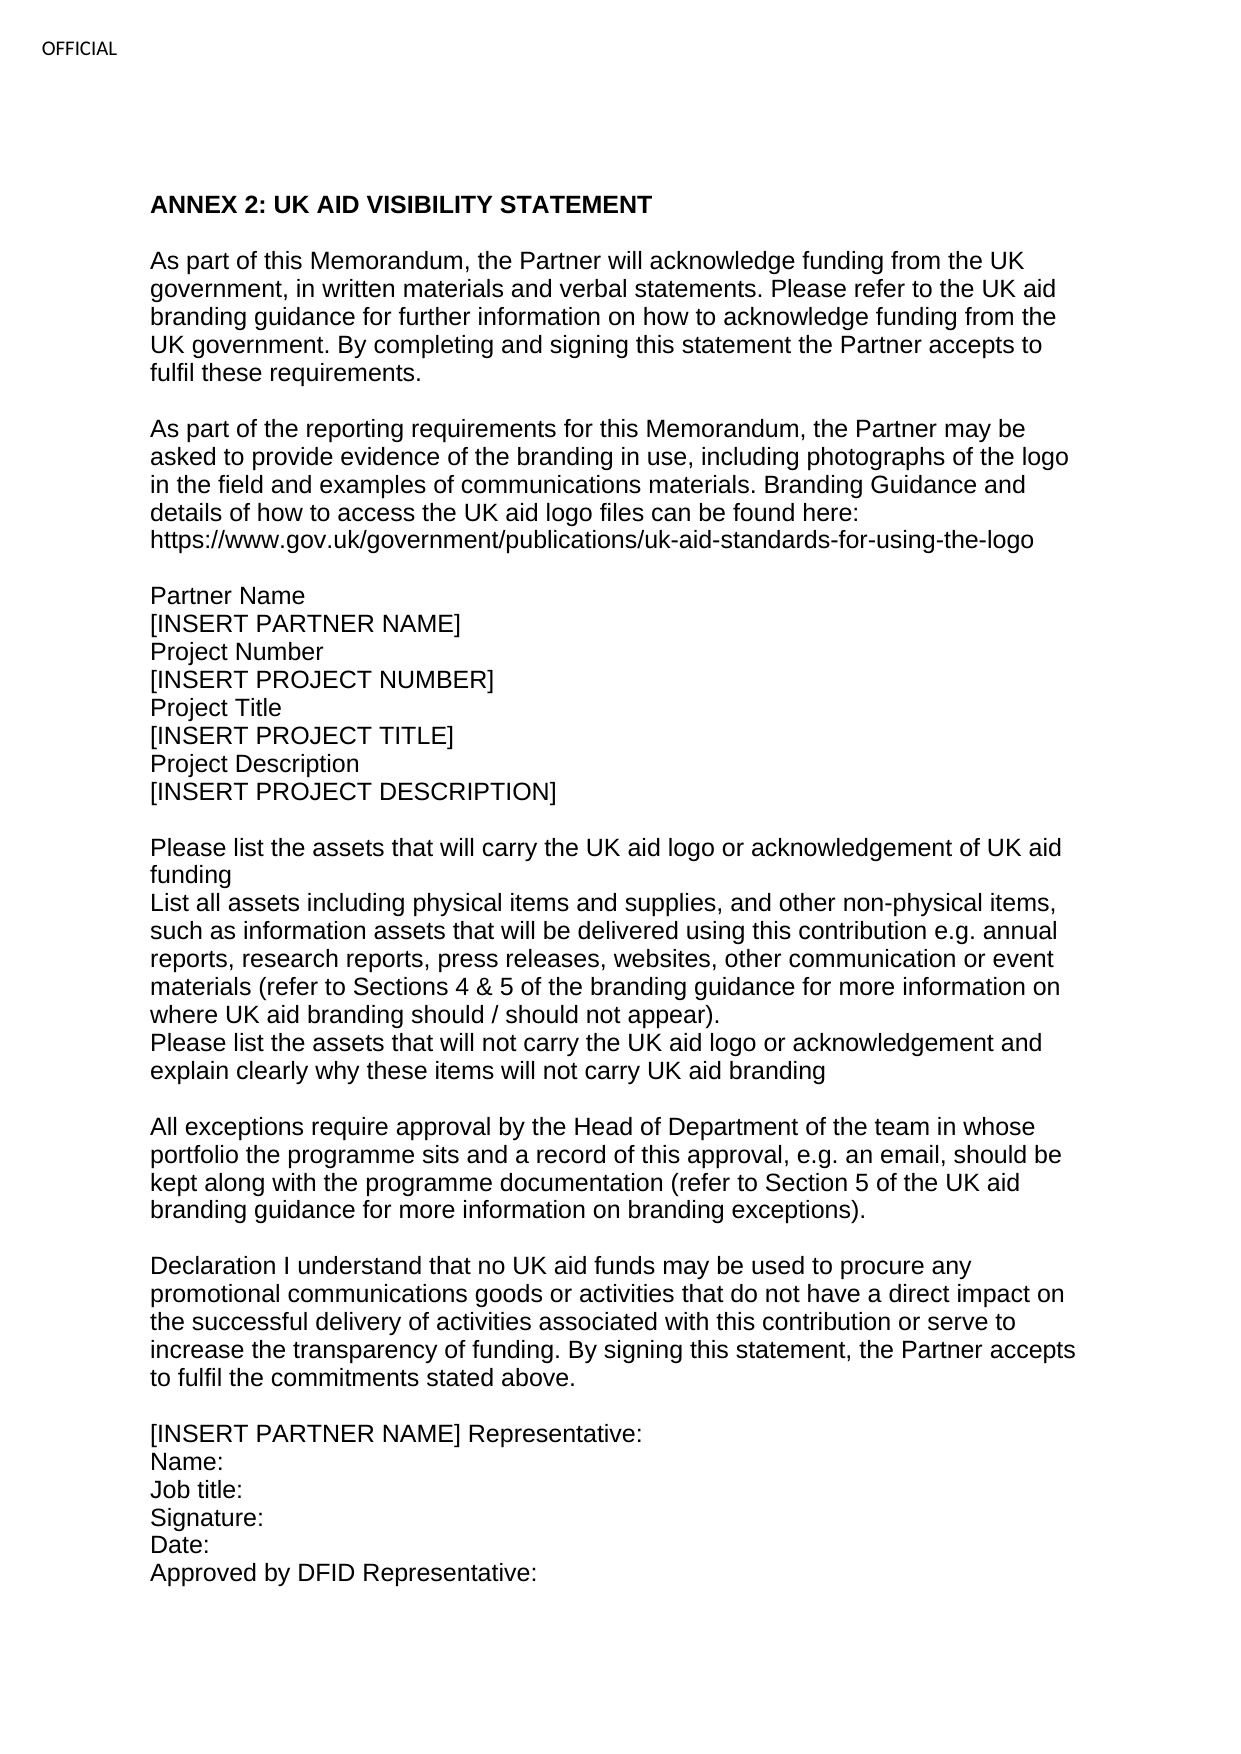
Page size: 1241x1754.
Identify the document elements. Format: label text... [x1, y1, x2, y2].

text All exceptions require approval by the Head of Department of the team in whose portfolio the programme sits and a record of this approval, e.g. an email, should be kept along with the programme documentation (refer to Section 5 of the UK aid branding guidance for more information on branding exceptions). [150, 1113, 1090, 1224]
text Name: [150, 1448, 1090, 1476]
text As part of the reporting requirements for this Memorandum, the Partner may be asked to provide evidence of the branding in use, including photographs of the logo in the field and examples of communications materials. Branding Guidance and details of how to access the UK aid logo files can be found here: https://www.gov.uk/government/publications/uk-aid-standards-for-using-the-logo [150, 415, 1090, 554]
text Please list the assets that will carry the UK aid logo or acknowledgement of UK aid funding [150, 833, 1090, 889]
text [INSERT PARTNER NAME] [150, 610, 1090, 638]
text ANNEX 2: UK AID VISIBILITY STATEMENT [150, 191, 1090, 219]
text Declaration I understand that no UK aid funds may be used to procure any promotional communications goods or activities that do not have a direct impact on the successful delivery of activities associated with this contribution or serve to increase the transparency of funding. By signing this statement, the Partner accepts to fulfil the commitments stated above. [150, 1252, 1090, 1392]
text Please list the assets that will not carry the UK aid logo or acknowledgement and explain clearly why these items will not carry UK aid branding [150, 1029, 1090, 1085]
text Project Title [150, 694, 1090, 722]
text Job title: [150, 1476, 1090, 1503]
text Signature: [150, 1503, 1090, 1531]
text Project Description [150, 750, 1090, 778]
text Approved by DFID Representative: [150, 1559, 1090, 1587]
text List all assets including physical items and supplies, and other non-physical items, such as information assets that will be delivered using this contribution e.g. annual reports, research reports, press releases, websites, other communication or event materials (refer to Sections 4 & 5 of the branding guidance for more information on where UK aid branding should / should not appear). [150, 889, 1090, 1029]
text [INSERT PROJECT TITLE] [150, 722, 1090, 750]
text Project Number [150, 638, 1090, 666]
text [INSERT PROJECT DESCRIPTION] [150, 778, 1090, 806]
text As part of this Memorandum, the Partner will acknowledge funding from the UK government, in written materials and verbal statements. Please refer to the UK aid branding guidance for further information on how to acknowledge funding from the UK government. By completing and signing this statement the Partner accepts to fulfil these requirements. [150, 247, 1090, 387]
text [INSERT PARTNER NAME] Representative: [150, 1420, 1090, 1448]
text Date: [150, 1531, 1090, 1559]
text [INSERT PROJECT NUMBER] [150, 666, 1090, 694]
text Partner Name [150, 582, 1090, 610]
